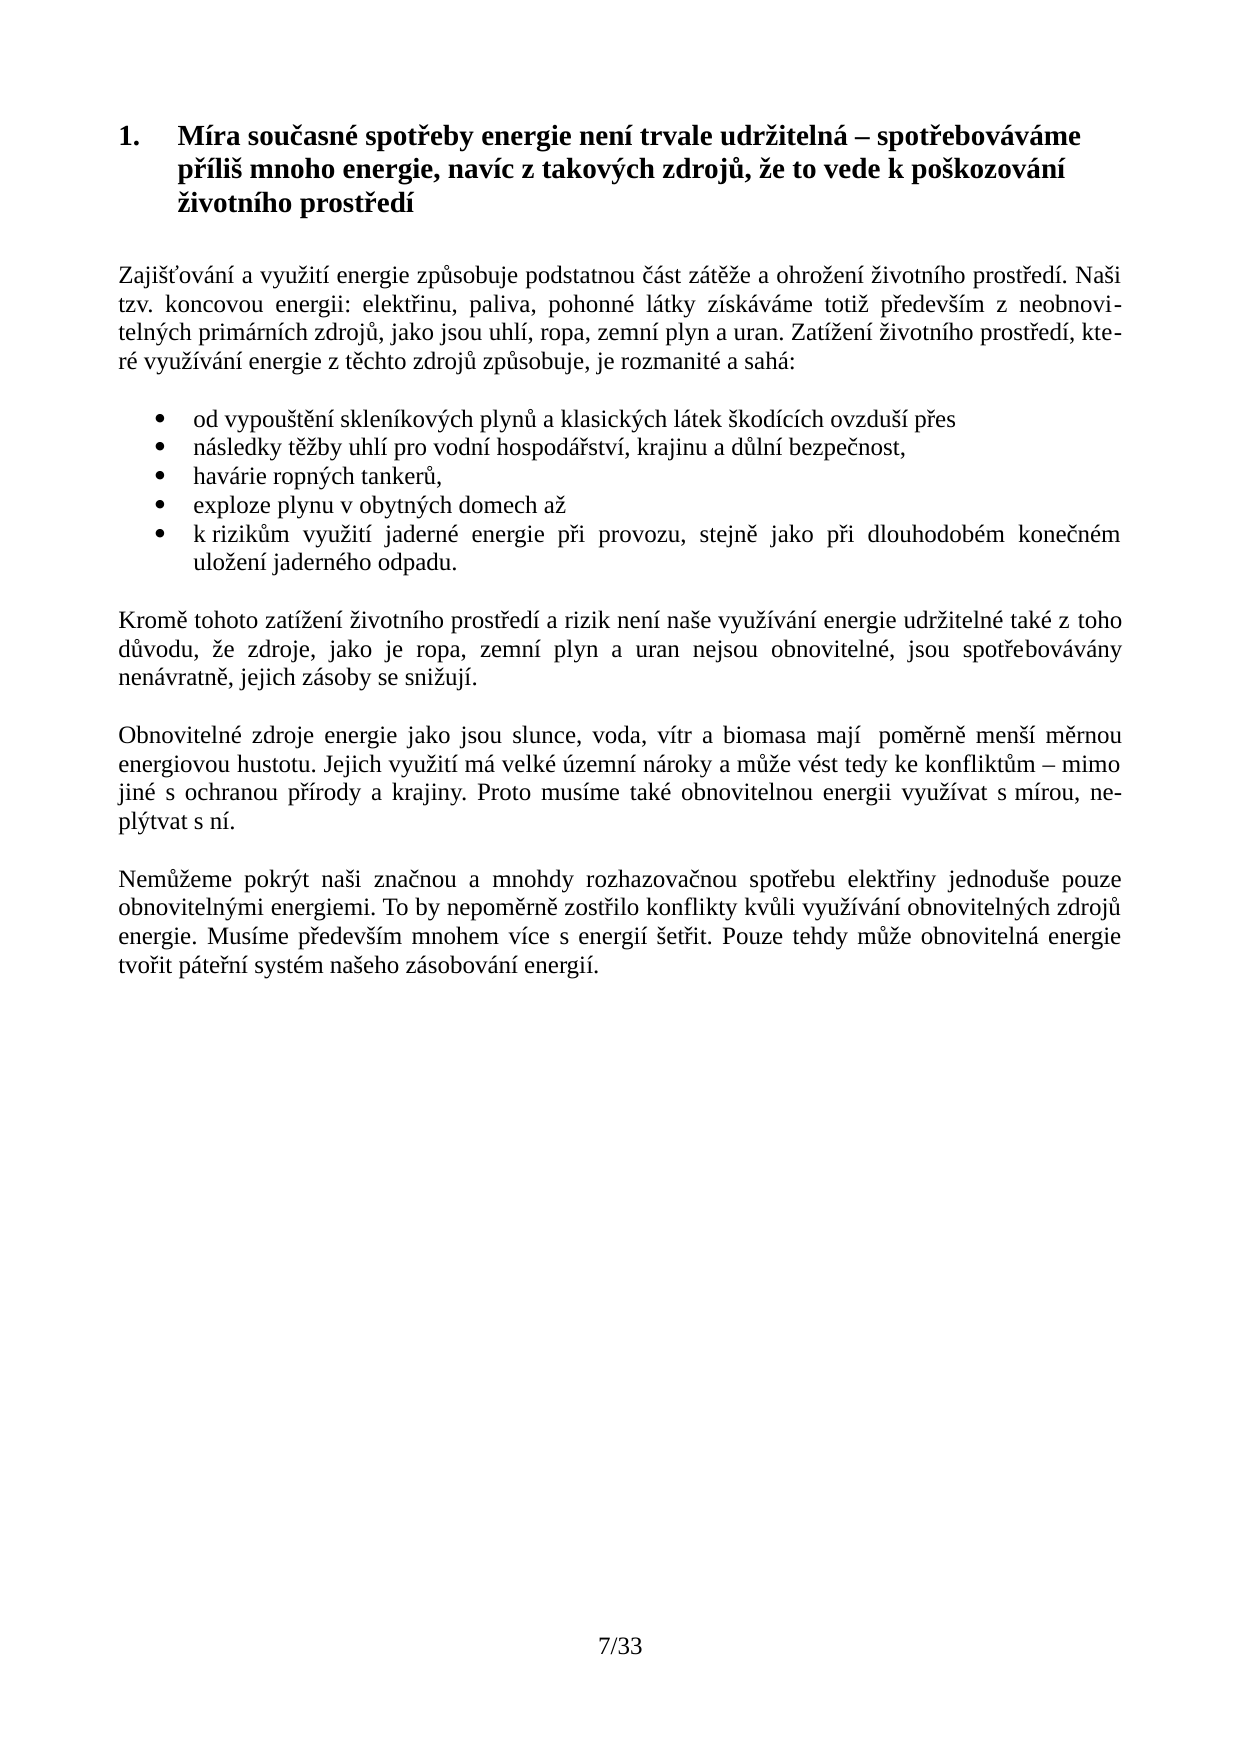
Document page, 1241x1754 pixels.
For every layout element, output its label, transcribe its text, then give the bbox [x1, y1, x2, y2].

text Nemůžeme pokrýt naši značnou a mnohdy rozhazovačnou spotřebu elektřiny jednoduše pouze obnovitelnými energiemi. To by nepoměrně zostřilo konflikty kvůli využívání obnovitelných zdrojů energie. Musíme především mnohem více s energií šetřit. Pouze tehdy může obnovitelná energie tvořit páteřní systém našeho zásobování energií. [118, 864, 1122, 979]
list k rizikům využití jaderné energie při provozu, stejně jako při dlouhodobém konečném uložení jaderného odpadu. [156, 519, 1122, 576]
list havárie ropných tankerů, [156, 461, 1122, 490]
list následky těžby uhlí pro vodní hospodářství, krajinu a důlní bezpečnost, [156, 432, 1122, 461]
subtitle 1. Míra současné spotřeby energie není trvale udržitelná – spotřebováváme pří­liš mnoho energie, navíc z takových zdrojů, že to vede k poškozování životní­ho prostředí [118, 118, 1122, 219]
text Zajišťování a využití energie způsobuje podstatnou část zátěže a ohrožení životního prostředí. Naši tzv. koncovou energii: elektřinu, paliva, pohonné látky získáváme totiž především z neobnovi­telných primárních zdrojů, jako jsou uhlí, ropa, zemní plyn a uran. Zatížení životního prostředí, kte­ré využívání energie z těchto zdrojů způsobuje, je rozmanité a sahá: [118, 260, 1122, 375]
text Obnovitelné zdroje energie jako jsou slunce, voda, vítr a biomasa mají poměrně menší měrnou energiovou hustotu. Jejich využití má velké územní nároky a může vést tedy ke konfliktům – mimo jiné s ochranou přírody a krajiny. Proto musíme také obnovitelnou energii využívat s mírou, ne­plýtvat s ní. [118, 720, 1122, 835]
list od vypouštění skleníkových plynů a klasických látek škodících ovzduší přes [156, 404, 1122, 432]
list exploze plynu v obytných domech až [156, 490, 1122, 519]
text Kromě tohoto zatížení životního prostředí a rizik není naše využívání energie udržitelné také z toho důvodu, že zdroje, jako je ropa, zemní plyn a uran nejsou obnovitelné, jsou spotře­bovávány nenávratně, jejich zásoby se snižují. [118, 605, 1122, 691]
